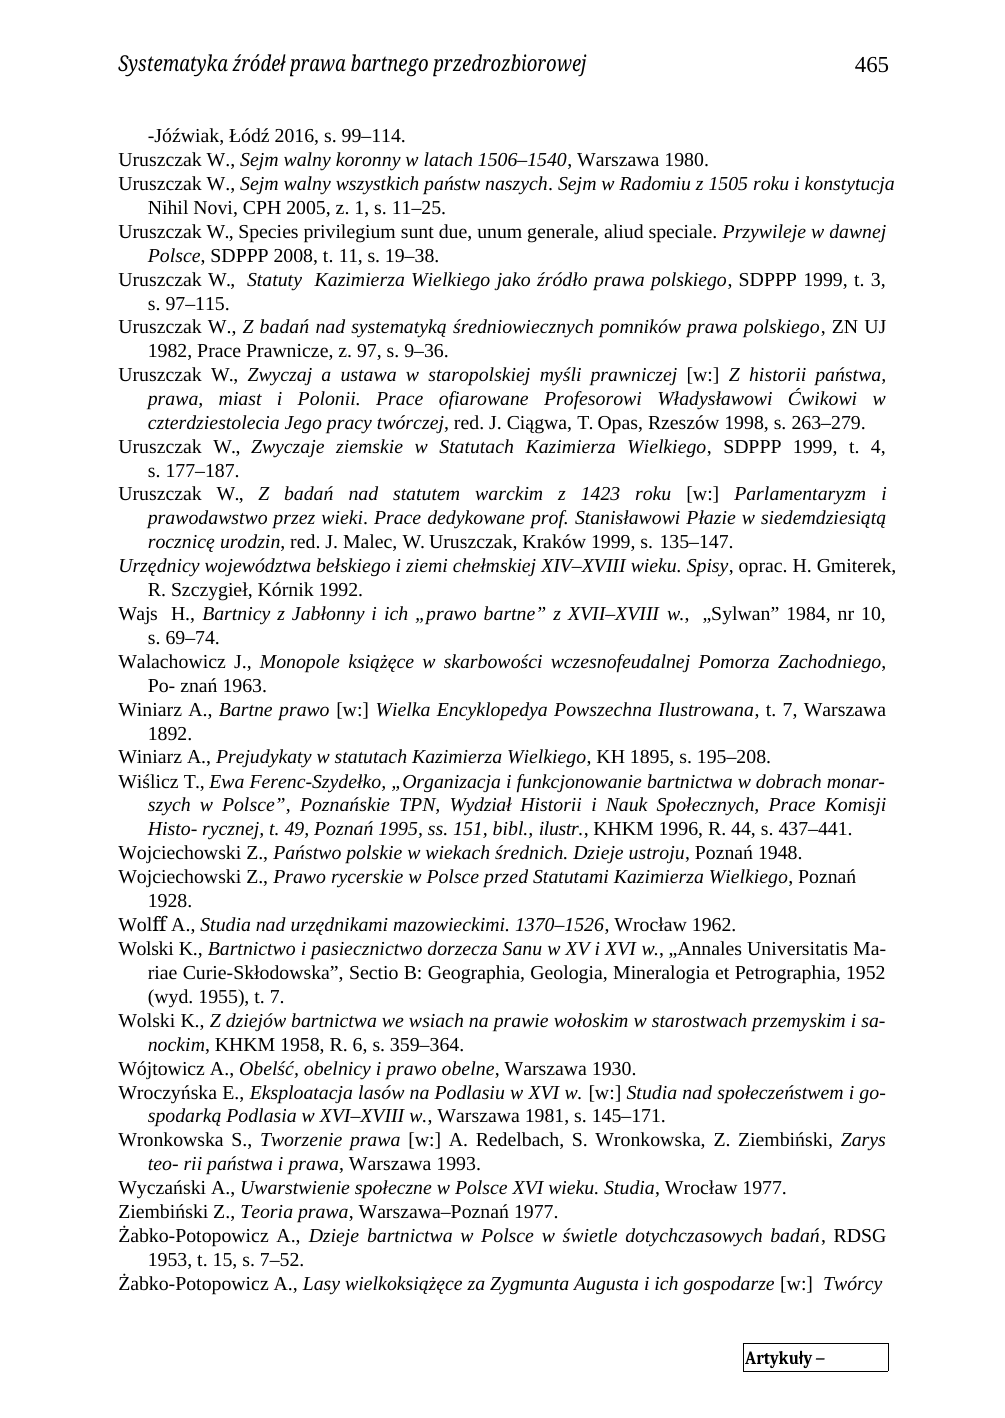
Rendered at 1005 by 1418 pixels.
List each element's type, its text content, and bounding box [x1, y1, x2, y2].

text Wolski K., Bartnictwo i pasiecznictwo dorzecza Sanu w XV i XVI w., „Annales Universitatis Ma- riae Curie-Skłodowska”, Sectio B: Geographia, Geologia, Mineralogia et Petrographia, 1952 (wyd. 1955), t. 7. [118, 937, 886, 1008]
text Żabko-Potopowicz A., Lasy wielkoksiążęce za Zygmunta Augusta i ich gospodarze [w:] Twórcy [118, 1271, 898, 1294]
text Uruszczak W., Zwyczaje ziemskie w Statutach Kazimierza Wielkiego, SDPPP 1999, t. 4, s. 177–187. [118, 435, 886, 481]
text Uruszczak W., Zwyczaj a ustawa w staropolskiej myśli prawniczej [w:] Z historii państwa, prawa, miast i Polonii. Prace ofiarowane Profesorowi Władysławowi Ćwikowi w czterdziestolecia Jego pracy twórczej, red. J. Ciągwa, T. Opas, Rzeszów 1998, s. 263–279. [118, 363, 886, 434]
text Winiarz A., Prejudykaty w statutach Kazimierza Wielkiego, KH 1895, s. 195–208. [118, 745, 898, 768]
text Wojciechowski Z., Państwo polskie w wiekach średnich. Dzieje ustroju, Poznań 1948. Wojciechowski Z., Prawo rycerskie w Polsce przed Statutami Kazimierza Wielkiego, Poznań [118, 841, 898, 888]
text Wiślicz T., Ewa Ferenc-Szydełko, „Organizacja i funkcjonowanie bartnictwa w dobrach monar- szych w Polsce”, Poznańskie TPN, Wydział Historii i Nauk Społecznych, Prace Komisji Histo- rycznej, t. 49, Poznań 1995, ss. 151, bibl., ilustr., KHKM 1996, R. 44, s. 437–441. [118, 769, 886, 840]
text -Jóźwiak, Łódź 2016, s. 99–114. [148, 124, 898, 147]
text Urzędnicy województwa bełskiego i ziemi chełmskiej XIV–XVIII wieku. Spisy, oprac. H. Gmiterek, [118, 554, 898, 577]
text Walachowicz J., Monopole książęce w skarbowości wczesnofeudalnej Pomorza Zachodniego, Po- znań 1963. [118, 650, 886, 697]
text Wyczański A., Uwarstwienie społeczne w Polsce XVI wieku. Studia, Wrocław 1977. Ziembiński Z., Teoria prawa, Warszawa–Poznań 1977. [118, 1176, 871, 1223]
text Wójtowicz A., Obelść, obelnicy i prawo obelne, Warszawa 1930. [118, 1056, 898, 1079]
text Uruszczak W., Sejm walny koronny w latach 1506–1540, Warszawa 1980. [118, 147, 898, 170]
text 1928. [148, 889, 898, 912]
text Uruszczak W., Species privilegium sunt due, unum generale, aliud speciale. Przywileje w dawnej Polsce, SDPPP 2008, t. 11, s. 19–38. [118, 220, 886, 267]
text Wronkowska S., Tworzenie prawa [w:] A. Redelbach, S. Wronkowska, Z. Ziembiński, Zarys teo- rii państwa i prawa, Warszawa 1993. [118, 1128, 886, 1175]
text Wajs H., Bartnicy z Jabłonny i ich „prawo bartne” z XVII–XVIII w., „Sylwan” 1984, nr 10, s. 69–74. [118, 602, 886, 649]
text Uruszczak W., Statuty Kazimierza Wielkiego jako źródło prawa polskiego, SDPPP 1999, t. 3, s. 97–115. [118, 268, 886, 314]
text Wolski K., Z dziejów bartnictwa we wsiach na prawie wołoskim w starostwach przemyskim i sa- nockim, KHKM 1958, R. 6, s. 359–364. [118, 1009, 886, 1055]
text Nihil Novi, CPH 2005, z. 1, s. 11–25. [148, 196, 898, 219]
text Winiarz A., Bartne prawo [w:] Wielka Encyklopedya Powszechna Ilustrowana, t. 7, Warszawa 1892. [118, 698, 886, 744]
text Żabko-Potopowicz A., Dzieje bartnictwa w Polsce w świetle dotychczasowych badań, RDSG 1953, t. 15, s. 7–52. [118, 1224, 886, 1270]
text Wroczyńska E., Eksploatacja lasów na Podlasiu w XVI w. [w:] Studia nad społeczeństwem i go- spodarką Podlasia w XVI–XVIII w., Warszawa 1981, s. 145–171. [118, 1081, 886, 1127]
text Uruszczak W., Z badań nad statutem warckim z 1423 roku [w:] Parlamentaryzm i prawodawstwo przez wieki. Prace dedykowane prof. Stanisławowi Płazie w siedemdziesiątą rocznicę urodzin, red. J. Malec, W. Uruszczak, Kraków 1999, s. 135–147. [118, 482, 886, 553]
text R. Szczygieł, Kórnik 1992. [148, 578, 898, 601]
text Uruszczak W., Sejm walny wszystkich państw naszych. Sejm w Radomiu z 1505 roku i konstytucja [118, 172, 898, 194]
text Uruszczak W., Z badań nad systematyką średniowiecznych pomników prawa polskiego, ZN UJ 1982, Prace Prawnicze, z. 97, s. 9–36. [118, 315, 886, 362]
text Wolﬀ A., Studia nad urzędnikami mazowieckimi. 1370–1526, Wrocław 1962. [118, 913, 898, 936]
